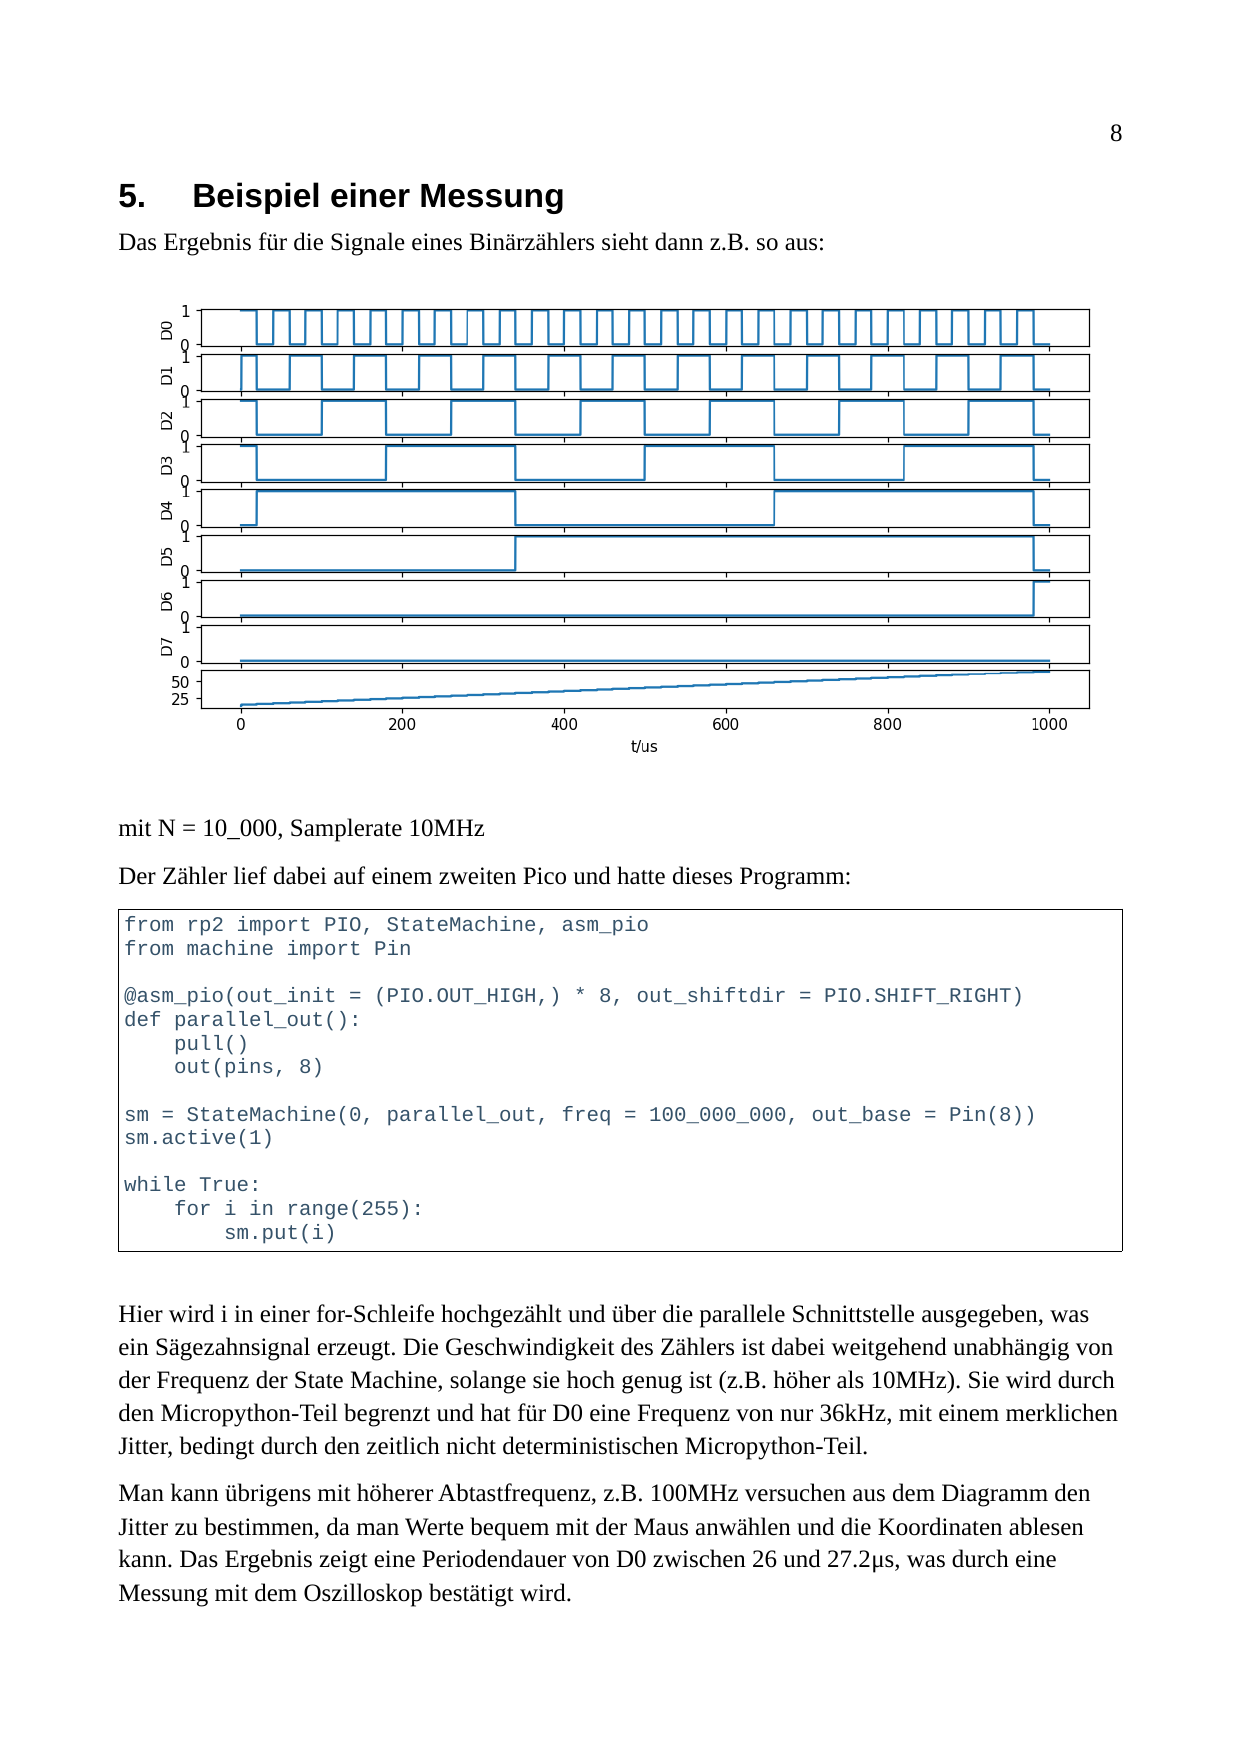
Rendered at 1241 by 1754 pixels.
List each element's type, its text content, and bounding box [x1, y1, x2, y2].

text Das Ergebnis für die Signale eines Binärzählers sieht dann z.B. so aus: [118, 227, 1122, 256]
subtitle Beispiel einer Messung [118, 176, 1122, 215]
text Hier wird i in einer for-Schleife hochgezählt und über die parallele Schnittstelle ausgegeben, was ein Sägezahnsignal erzeugt. Die Geschwindigkeit des Zählers ist dabei weitgehend unabhängig von der Frequenz der State Machine, solange sie hoch genug ist (z.B. höher als 10MHz). Sie wird durch den Micropython-Teil begrenzt und hat für D0 eine Frequenz von nur 36kHz, mit einem merklichen Jitter, bedingt durch den zeitlich nicht deterministischen Micropython-Teil. [118, 1299, 1122, 1460]
text mit N = 10_000, Samplerate 10MHz [118, 813, 1122, 842]
text Der Zähler lief dabei auf einem zweiten Pico und hatte dieses Programm: [118, 861, 1122, 890]
text Man kann übrigens mit höherer Abtastfrequenz, z.B. 100MHz versuchen aus dem Diagramm den Jitter zu bestimmen, da man Werte bequem mit der Maus anwählen und die Koordinaten ablesen kann. Das Ergebnis zeigt eine Periodendauer von D0 zwischen 26 und 27.2μs, was durch eine Messung mit dem Oszilloskop bestätigt wird. [118, 1478, 1122, 1606]
picture [118, 275, 1123, 762]
table_header from rp2 import PIO, StateMachine, asm_pio from machine import Pin @asm_pio(out_init = (PIO.OUT_HIGH,) * 8, out_shiftdir = PIO.SHIFT_RIGHT) def parallel_out(): pull() out(pins, 8) sm = StateMachine(0, parallel_out, freq = 100_000_000, out_base = Pin(8)) sm.active(1) while True: for i in range(255): sm.put(i) [119, 910, 1122, 1251]
